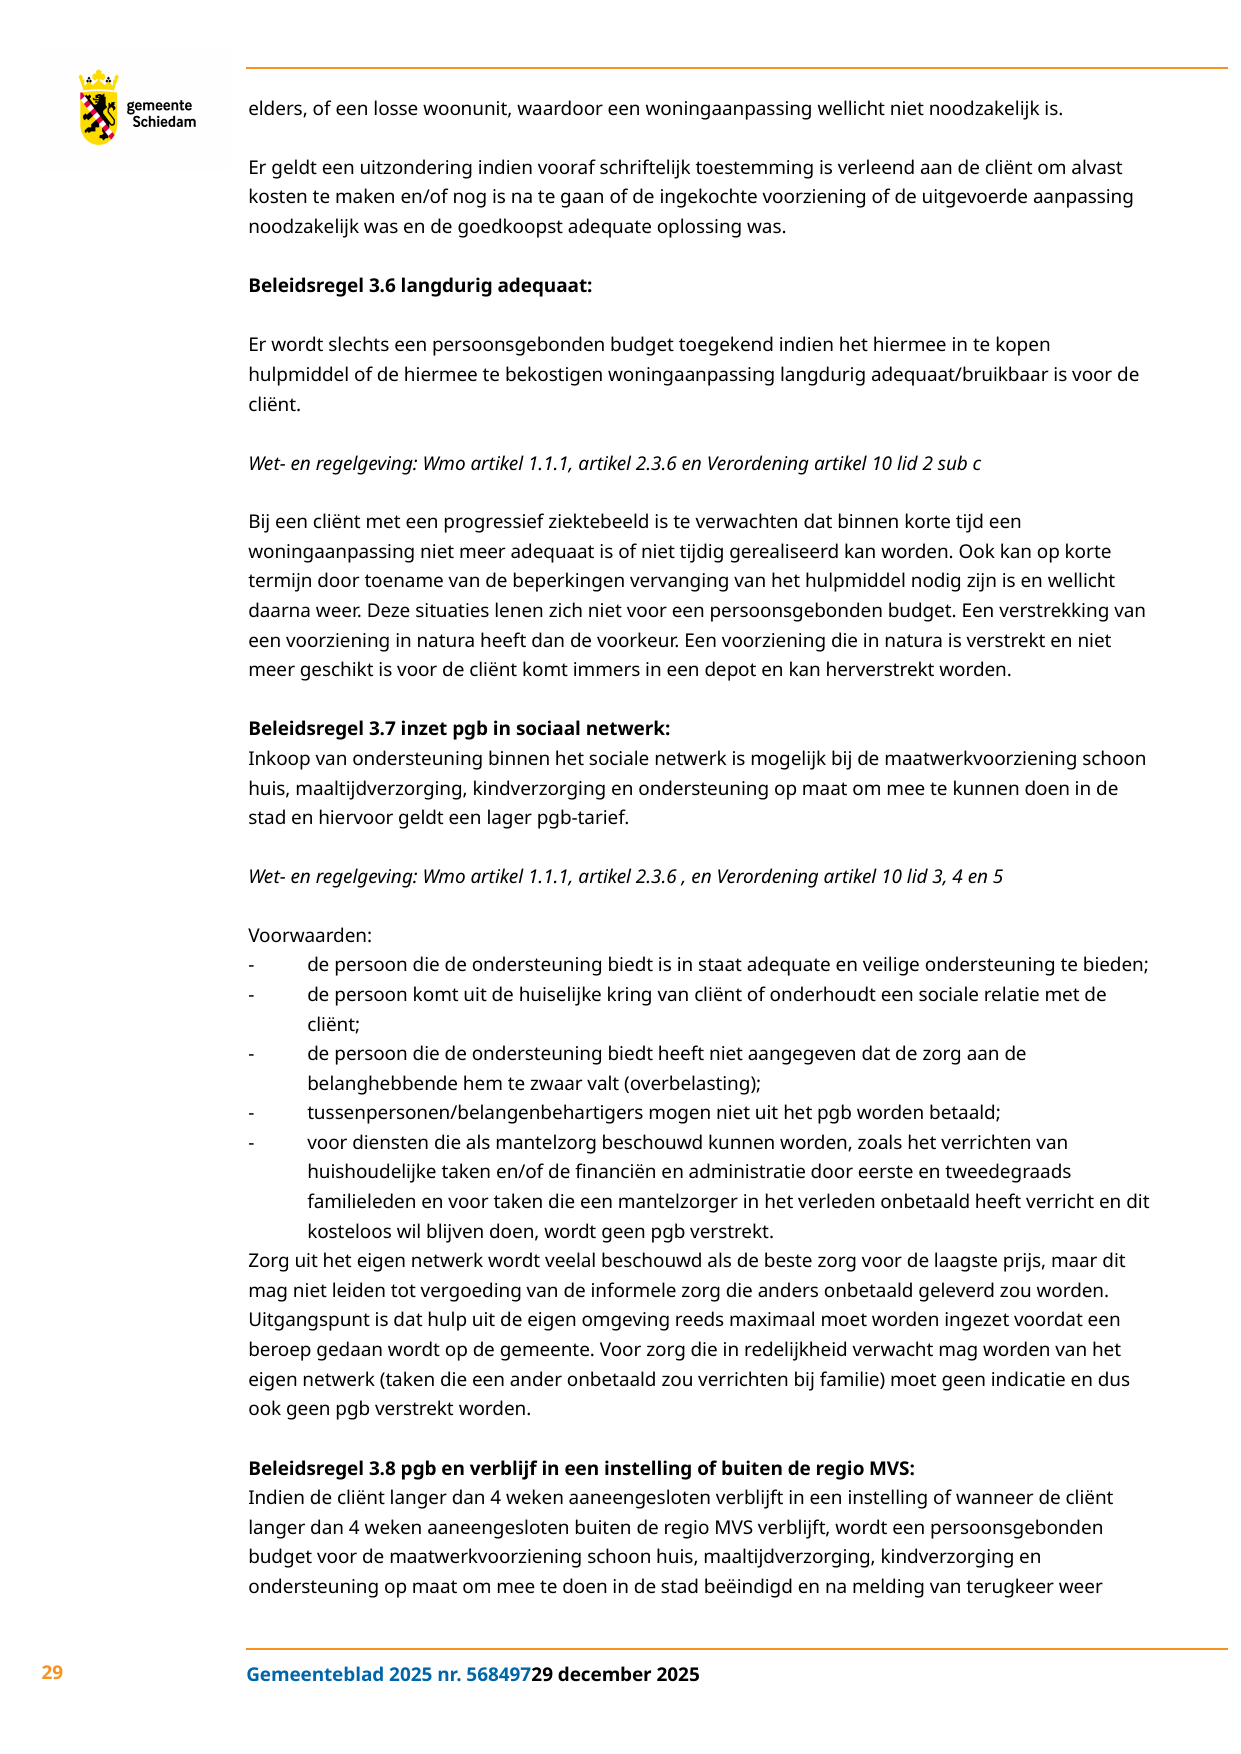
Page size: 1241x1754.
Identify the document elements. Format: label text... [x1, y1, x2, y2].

table_header Beleidsregel 3.6 langdurig adequaat: Er wordt slechts een persoonsgebonden budget toegekend indien het hiermee in te kopen hulpmiddel of de hiermee te bekostigen woningaanpassing langdurig adequaat/bruikbaar is voor de cliënt. Wet- en regelgeving: Wmo artikel 1.1.1, artikel 2.3.6 en Verordening artikel 10 lid 2 sub c [248, 273, 1152, 476]
list de persoon die de ondersteuning biedt heeft niet aangegeven dat de zorg aan de belanghebbende hem te zwaar valt (overbelasting); [248, 1040, 1152, 1096]
list tussenpersonen/belangenbehartigers mogen niet uit het pgb worden betaald; [248, 1099, 1152, 1125]
list voor diensten die als mantelzorg beschouwd kunnen worden, zoals het verrichten van huishoudelijke taken en/of de financiën en administratie door eerste en tweedegraads familieleden en voor taken die een mantelzorger in het verleden onbetaald heeft verricht en dit kosteloos wil blijven doen, wordt geen pgb verstrekt. [248, 1129, 1152, 1244]
text Zorg uit het eigen netwerk wordt veelal beschouwd als de beste zorg voor de laagste prijs, maar dit mag niet leiden tot vergoeding van de informele zorg die anders onbetaald geleverd zou worden. Uitgangspunt is dat hulp uit de eigen omgeving reeds maximaal moet worden ingezet voordat een beroep gedaan wordt op de gemeente. Voor zorg die in redelijkheid verwacht mag worden van het eigen netwerk (taken die een ander onbetaald zou verrichten bij familie) moet geen indicatie en dus ook geen pgb verstrekt worden. [248, 1247, 1152, 1421]
list de persoon komt uit de huiselijke kring van cliënt of onderhoudt een sociale relatie met de cliënt; [248, 981, 1152, 1037]
text elders, of een losse woonunit, waardoor een woningaanpassing wellicht niet noodzakelijk is. [248, 95, 1152, 121]
table_header Beleidsregel 3.8 pgb en verblijf in een instelling of buiten de regio MVS: Indien de cliënt langer dan 4 weken aaneengesloten verblijft in een instelling of wanneer de cliënt langer dan 4 weken aaneengesloten buiten de regio MVS verblijft, wordt een persoonsgebonden budget voor de maatwerkvoorziening schoon huis, maaltijdverzorging, kindverzorging en ondersteuning op maat om mee te doen in de stad beëindigd en na melding van terugkeer weer [248, 1455, 1152, 1599]
text Er geldt een uitzondering indien vooraf schriftelijk toestemming is verleend aan de cliënt om alvast kosten te maken en/of nog is na te gaan of de ingekochte voorziening of de uitgevoerde aanpassing noodzakelijk was en de goedkoopst adequate oplossing was. [248, 154, 1152, 239]
table_header Beleidsregel 3.7 inzet pgb in sociaal netwerk: Inkoop van ondersteuning binnen het sociale netwerk is mogelijk bij de maatwerkvoorziening schoon huis, maaltijdverzorging, kindverzorging en ondersteuning op maat om mee te kunnen doen in de stad en hiervoor geldt een lager pgb-tarief. Wet- en regelgeving: Wmo artikel 1.1.1, artikel 2.3.6 , en Verordening artikel 10 lid 3, 4 en 5 [248, 716, 1152, 889]
list de persoon die de ondersteuning biedt is in staat adequate en veilige ondersteuning te bieden; [248, 952, 1152, 977]
text Bij een cliënt met een progressief ziektebeeld is te verwachten dat binnen korte tijd een woningaanpassing niet meer adequaat is of niet tijdig gerealiseerd kan worden. Ook kan op korte termijn door toename van de beperkingen vervanging van het hulpmiddel nodig zijn is en wellicht daarna weer. Deze situaties lenen zich niet voor een persoonsgebonden budget. Een verstrekking van een voorziening in natura heeft dan de voorkeur. Een voorziening die in natura is verstrekt en niet meer geschikt is voor de cliënt komt immers in een depot en kan herverstrekt worden. [248, 508, 1152, 682]
picture [41, 47, 231, 172]
text Voorwaarden: [248, 922, 1152, 948]
